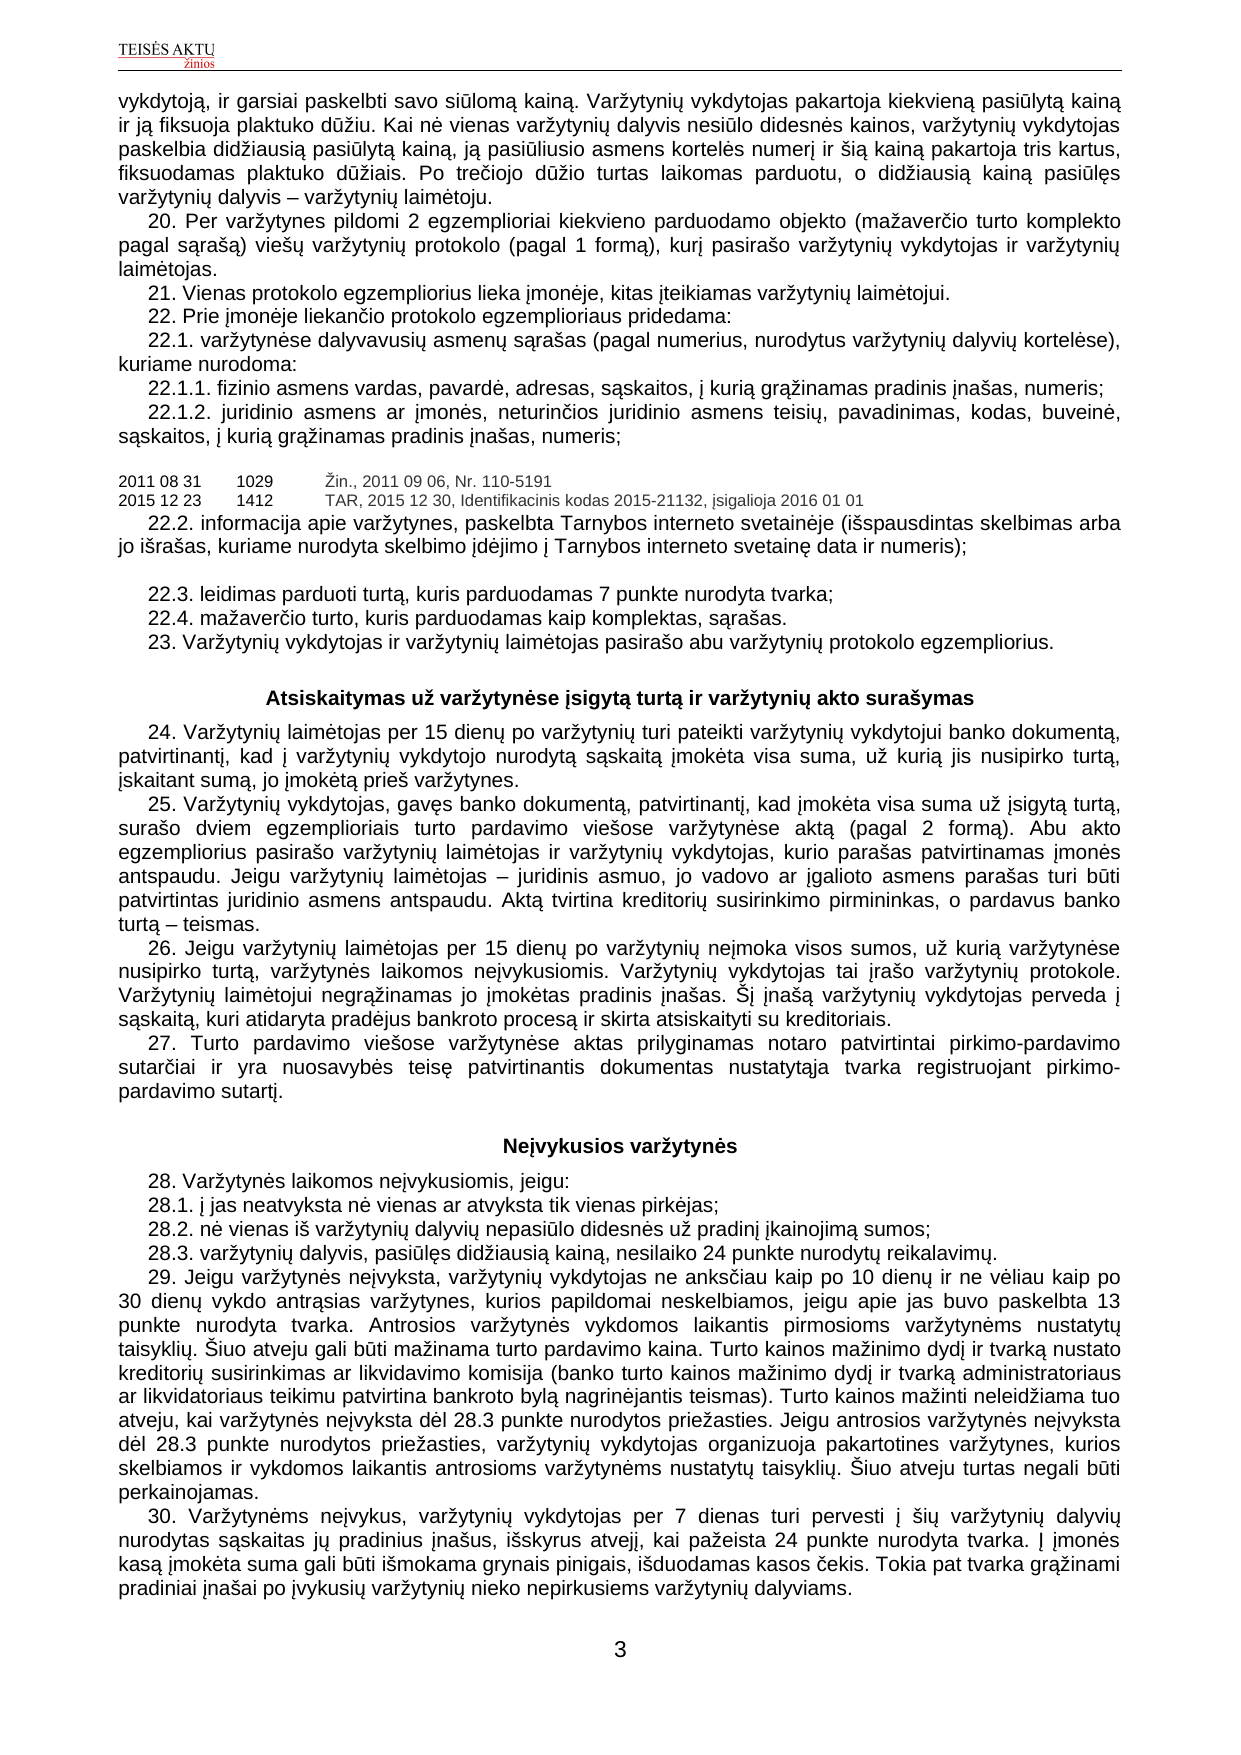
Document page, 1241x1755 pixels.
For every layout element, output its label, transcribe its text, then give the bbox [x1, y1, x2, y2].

text 28. Varžytynės laikomos neįvykusiomis, jeigu: [118, 1169, 1122, 1193]
text 22.1.1. fizinio asmens vardas, pavardė, adresas, sąskaitos, į kurią grąžinamas pradinis įnašas, numeris; [118, 376, 1122, 400]
text 2011 08 31 1029 Žin., 2011 09 06, Nr. 110-5191 [118, 472, 1122, 491]
text 26. Jeigu varžytynių laimėtojas per 15 dienų po varžytynių neįmoka visos sumos, už kurią varžytynėse nusipirko turtą, varžytynės laikomos neįvykusiomis. Varžytynių vykdytojas tai įrašo varžytynių protokole. Varžytynių laimėtojui negrąžinamas jo įmokėtas pradinis įnašas. Šį įnašą varžytynių vykdytojas perveda į sąskaitą, kuri atidaryta pradėjus bankroto procesą ir skirta atsiskaityti su kreditoriais. [118, 935, 1122, 1031]
text 22.3. leidimas parduoti turtą, kuris parduodamas 7 punkte nurodyta tvarka; [118, 582, 1122, 606]
text 24. Varžytynių laimėtojas per 15 dienų po varžytynių turi pateikti varžytynių vykdytojui banko dokumentą, patvirtinantį, kad į varžytynių vykdytojo nurodytą sąskaitą įmokėta visa suma, už kurią jis nusipirko turtą, įskaitant sumą, jo įmokėtą prieš varžytynes. [118, 720, 1122, 792]
text 27. Turto pardavimo viešose varžytynėse aktas prilyginamas notaro patvirtintai pirkimo-pardavimo sutarčiai ir yra nuosavybės teisę patvirtinantis dokumentas nustatytąja tvarka registruojant pirkimo-pardavimo sutartį. [118, 1031, 1122, 1103]
text 20. Per varžytynes pildomi 2 egzemplioriai kiekvieno parduodamo objekto (mažaverčio turto komplekto pagal sąrašą) viešų varžytynių protokolo (pagal 1 formą), kurį pasirašo varžytynių vykdytojas ir varžytynių laimėtojas. [118, 208, 1122, 280]
text 22.1. varžytynėse dalyvavusių asmenų sąrašas (pagal numerius, nurodytus varžytynių dalyvių kortelėse), kuriame nurodoma: [118, 328, 1122, 376]
text 22.1.2. juridinio asmens ar įmonės, neturinčios juridinio asmens teisių, pavadinimas, kodas, buveinė, sąskaitos, į kurią grąžinamas pradinis įnašas, numeris; [118, 400, 1122, 448]
text 25. Varžytynių vykdytojas, gavęs banko dokumentą, patvirtinantį, kad įmokėta visa suma už įsigytą turtą, surašo dviem egzemplioriais turto pardavimo viešose varžytynėse aktą (pagal 2 formą). Abu akto egzempliorius pasirašo varžytynių laimėtojas ir varžytynių vykdytojas, kurio parašas patvirtinamas įmonės antspaudu. Jeigu varžytynių laimėtojas – juridinis asmuo, jo vadovo ar įgalioto asmens parašas turi būti patvirtintas juridinio asmens antspaudu. Aktą tvirtina kreditorių susirinkimo pirmininkas, o pardavus banko turtą – teismas. [118, 792, 1122, 935]
text Neįvykusios varžytynės [118, 1134, 1122, 1158]
text 28.1. į jas neatvyksta nė vienas ar atvyksta tik vienas pirkėjas; [118, 1193, 1122, 1217]
text 23. Varžytynių vykdytojas ir varžytynių laimėtojas pasirašo abu varžytynių protokolo egzempliorius. [118, 630, 1122, 654]
text 28.2. nė vienas iš varžytynių dalyvių nepasiūlo didesnės už pradinį įkainojimą sumos; [118, 1217, 1122, 1241]
text 29. Jeigu varžytynės neįvyksta, varžytynių vykdytojas ne anksčiau kaip po 10 dienų ir ne vėliau kaip po 30 dienų vykdo antrąsias varžytynes, kurios papildomai neskelbiamos, jeigu apie jas buvo paskelbta 13 punkte nurodyta tvarka. Antrosios varžytynės vykdomos laikantis pirmosioms varžytynėms nustatytų taisyklių. Šiuo atveju gali būti mažinama turto pardavimo kaina. Turto kainos mažinimo dydį ir tvarką nustato kreditorių susirinkimas ar likvidavimo komisija (banko turto kainos mažinimo dydį ir tvarką administratoriaus ar likvidatoriaus teikimu patvirtina bankroto bylą nagrinėjantis teismas). Turto kainos mažinti neleidžiama tuo atveju, kai varžytynės neįvyksta dėl 28.3 punkte nurodytos priežasties. Jeigu antrosios varžytynės neįvyksta dėl 28.3 punkte nurodytos priežasties, varžytynių vykdytojas organizuoja pakartotines varžytynes, kurios skelbiamos ir vykdomos laikantis antrosioms varžytynėms nustatytų taisyklių. Šiuo atveju turtas negali būti perkainojamas. [118, 1264, 1122, 1504]
text 22. Prie įmonėje liekančio protokolo egzemplioriaus pridedama: [118, 304, 1122, 328]
text 22.4. mažaverčio turto, kuris parduodamas kaip komplektas, sąrašas. [118, 606, 1122, 630]
text 2015 12 23 1412 TAR, 2015 12 30, Identifikacinis kodas 2015-21132, įsigalioja 2016 01 01 [118, 491, 1122, 510]
text 30. Varžytynėms neįvykus, varžytynių vykdytojas per 7 dienas turi pervesti į šių varžytynių dalyvių nurodytas sąskaitas jų pradinius įnašus, išskyrus atvejį, kai pažeista 24 punkte nurodyta tvarka. Į įmonės kasą įmokėta suma gali būti išmokama grynais pinigais, išduodamas kasos čekis. Tokia pat tvarka grąžinami pradiniai įnašai po įvykusių varžytynių nieko nepirkusiems varžytynių dalyviams. [118, 1504, 1122, 1600]
text 28.3. varžytynių dalyvis, pasiūlęs didžiausią kainą, nesilaiko 24 punkte nurodytų reikalavimų. [118, 1241, 1122, 1264]
text 22.2. informacija apie varžytynes, paskelbta Tarnybos interneto svetainėje (išspausdintas skelbimas arba jo išrašas, kuriame nurodyta skelbimo įdėjimo į Tarnybos interneto svetainę data ir numeris); [118, 510, 1122, 558]
text vykdytoją, ir garsiai paskelbti savo siūlomą kainą. Varžytynių vykdytojas pakartoja kiekvieną pasiūlytą kainą ir ją fiksuoja plaktuko dūžiu. Kai nė vienas varžytynių dalyvis nesiūlo didesnės kainos, varžytynių vykdytojas paskelbia didžiausią pasiūlytą kainą, ją pasiūliusio asmens kortelės numerį ir šią kainą pakartoja tris kartus, fiksuodamas plaktuko dūžiais. Po trečiojo dūžio turtas laikomas parduotu, o didžiausią kainą pasiūlęs varžytynių dalyvis – varžytynių laimėtoju. [118, 89, 1122, 208]
text 21. Vienas protokolo egzempliorius lieka įmonėje, kitas įteikiamas varžytynių laimėtojui. [118, 280, 1122, 304]
text Atsiskaitymas už varžytynėse įsigytą turtą ir varžytynių akto surašymas [118, 685, 1122, 709]
